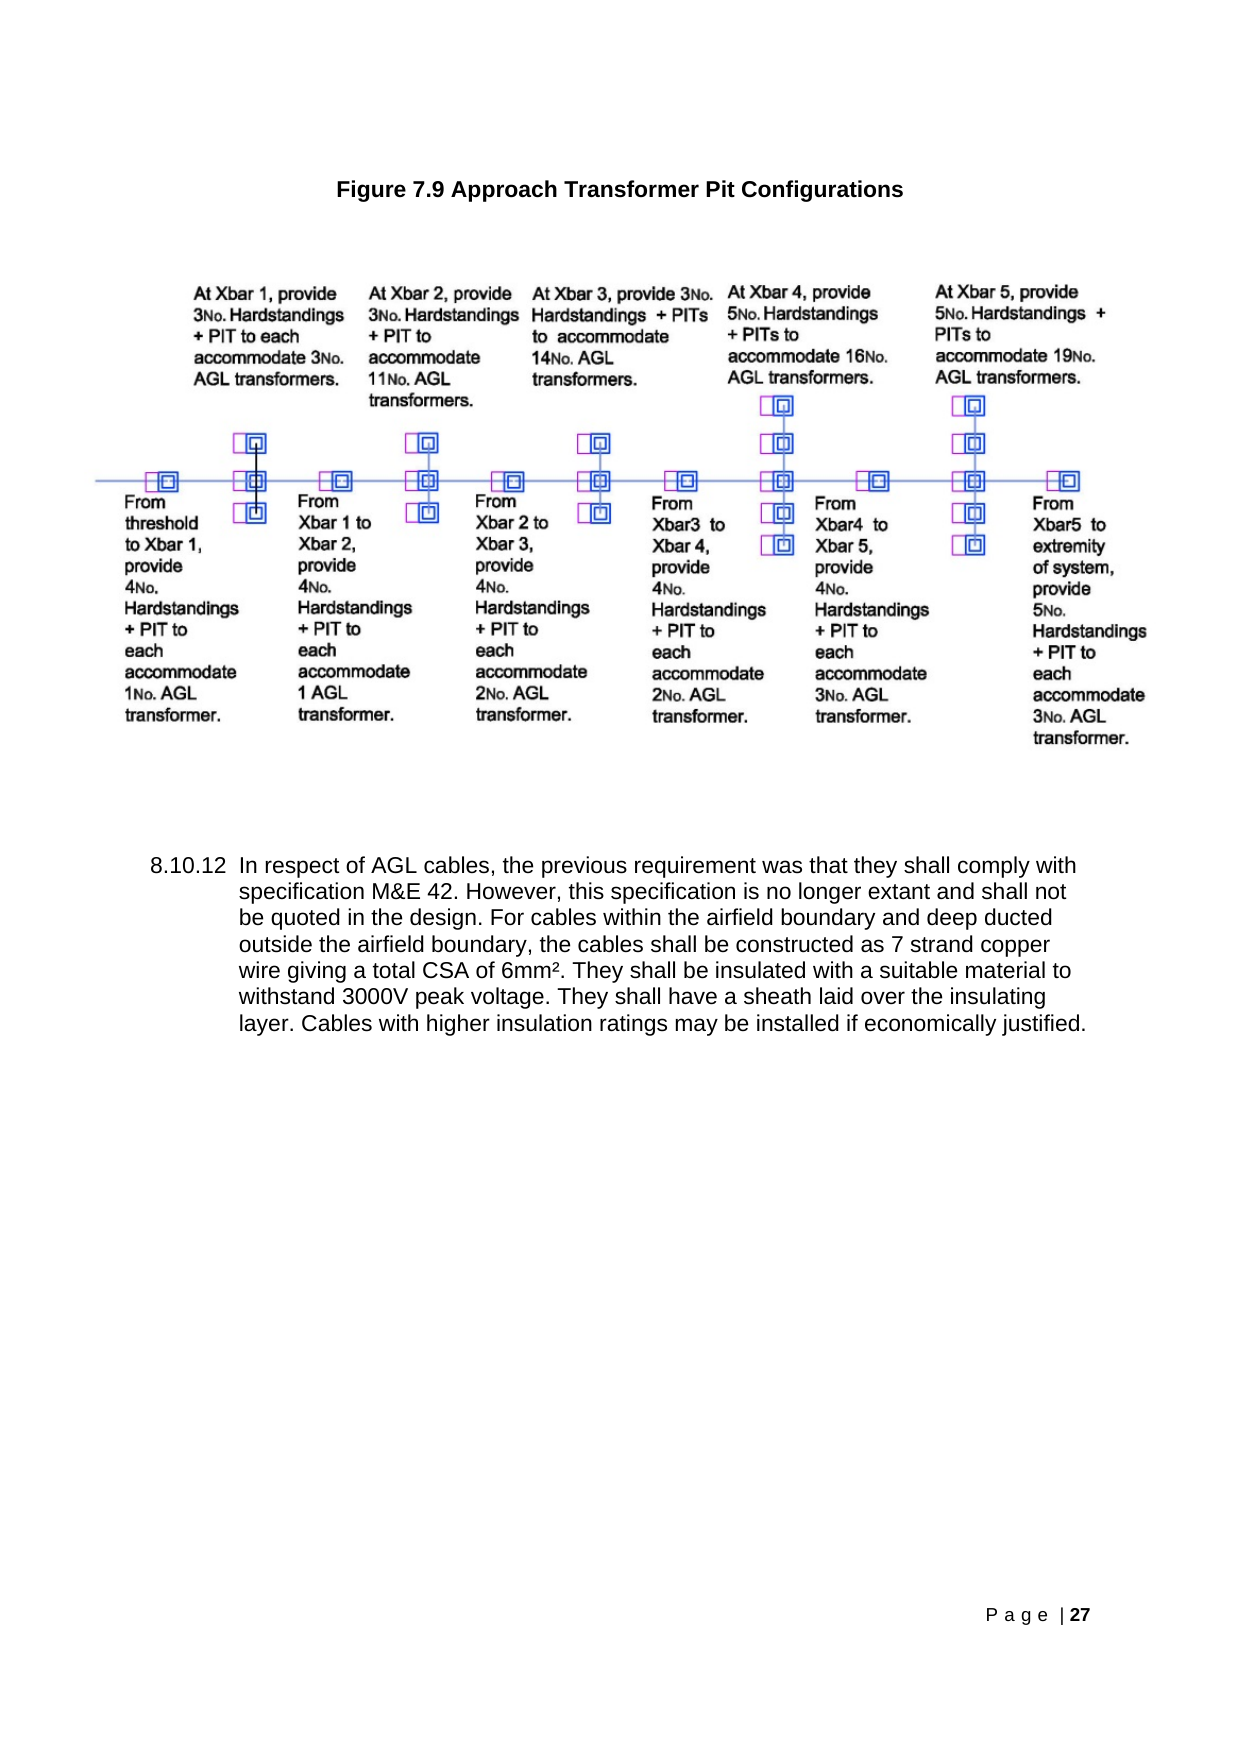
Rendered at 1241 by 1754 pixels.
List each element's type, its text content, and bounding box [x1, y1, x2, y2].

list In respect of AGL cables, the previous requirement was that they shall comply with specification M&E 42. However, this specification is no longer extant and shall not be quoted in the design. For cables within the airfield boundary and deep ducted outside the airfield boundary, the cables shall be constructed as 7 strand copper wire giving a total CSA of 6mm². They shall be insulated with a suitable material to withstand 3000V peak voltage. They shall have a sheath laid over the insulating layer. Cables with higher insulation ratings may be installed if economically justified. [150, 852, 1090, 1036]
list Figure 7.9 Approach Transformer Pit Configurations [150, 176, 1090, 203]
